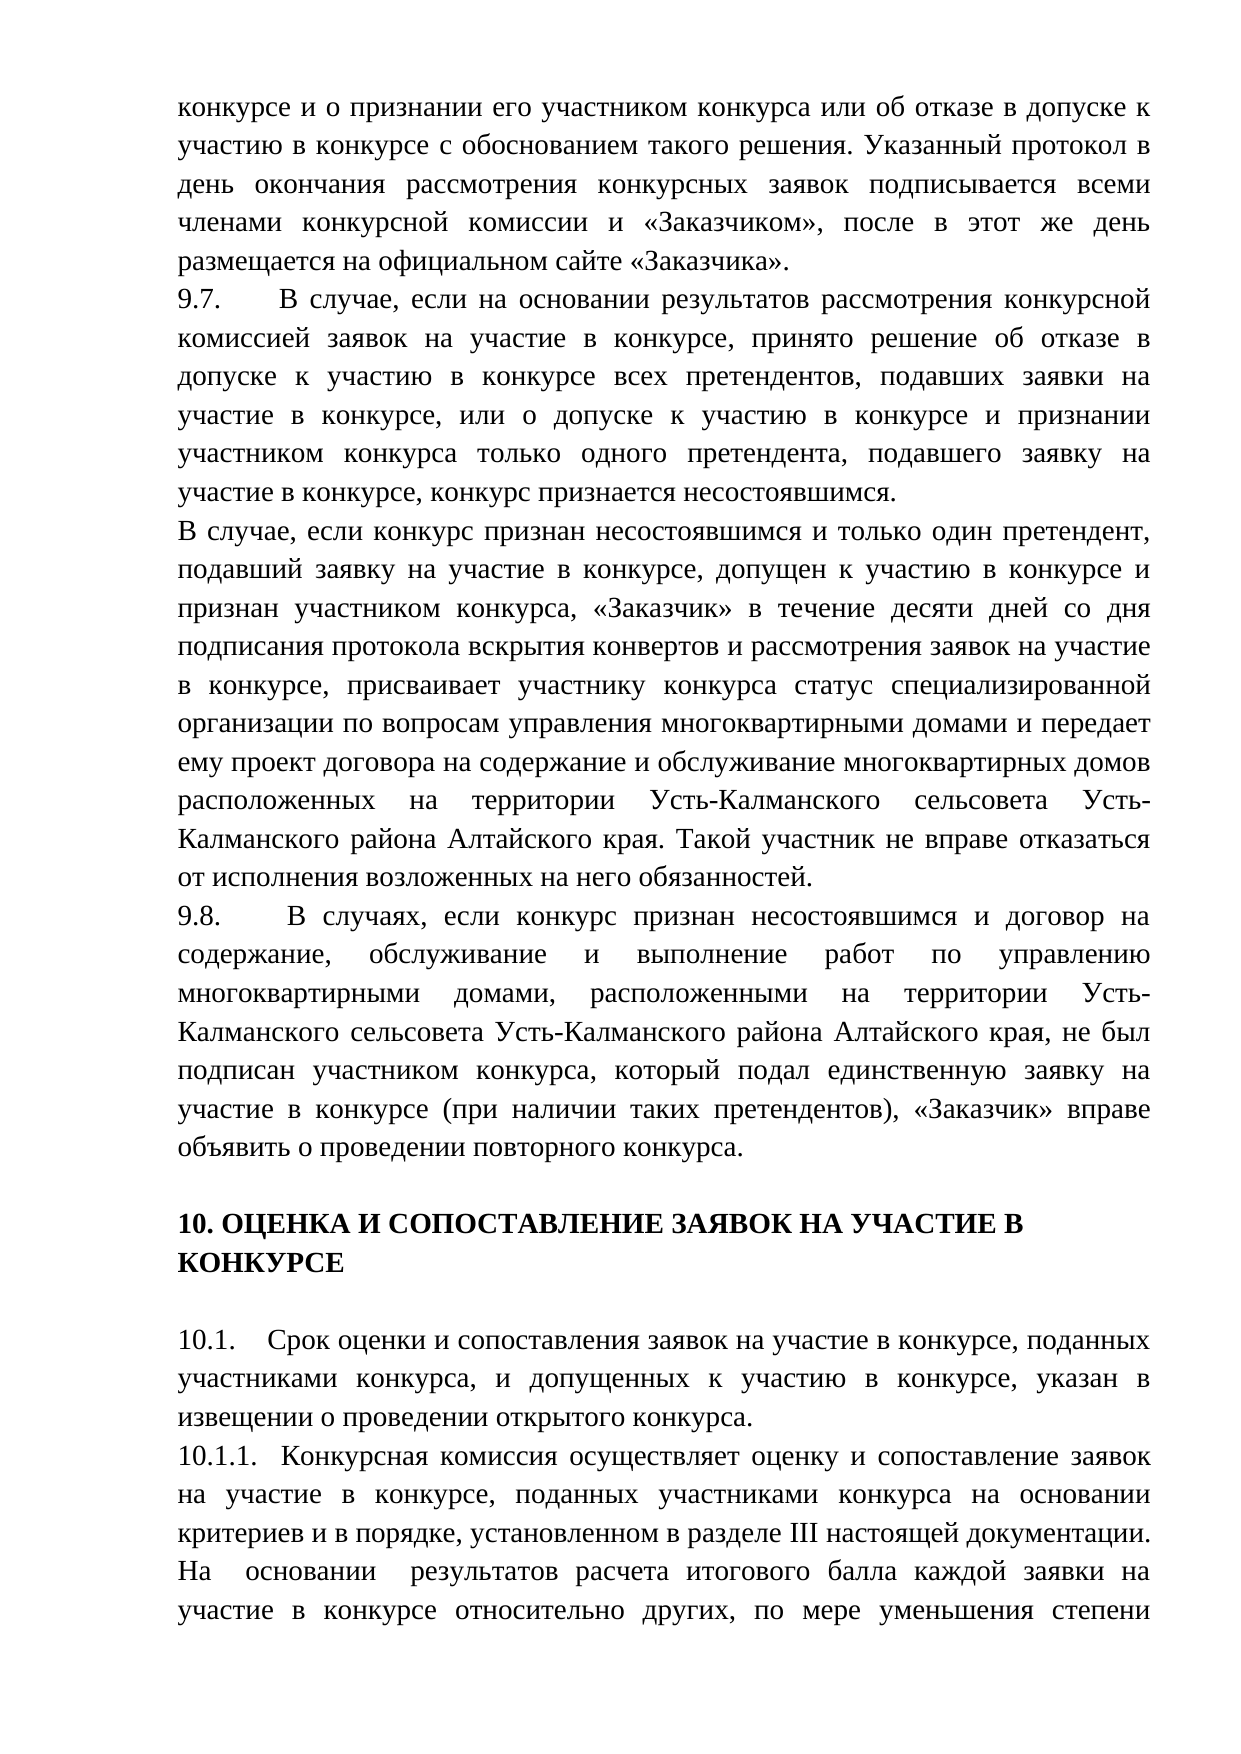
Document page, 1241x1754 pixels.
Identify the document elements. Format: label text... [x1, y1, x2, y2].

text 10.1.1. Конкурсная комиссия осуществляет оценку и сопоставление заявок на участие в конкурсе, поданных участниками конкурса на основании критериев и в порядке, установленном в разделе III настоящей документации. На основании результатов расчета итогового балла каждой заявки на участие в конкурсе относительно других, по мере уменьшения степени [177, 1438, 1152, 1625]
text 10.1. Срок оценки и сопоставления заявок на участие в конкурсе, поданных участниками конкурса, и допущенных к участию в конкурсе, указан в извещении о проведении открытого конкурса. [177, 1322, 1152, 1433]
text В случае, если конкурс признан несостоявшимся и только один претендент, подавший заявку на участие в конкурсе, допущен к участию в конкурсе и признан участником конкурса, «Заказчик» в течение десяти дней со дня подписания протокола вскрытия конвертов и рассмотрения заявок на участие в конкурсе, присваивает участнику конкурса статус специализированной организации по вопросам управления многоквартирными домами и передает ему проект договора на содержание и обслуживание многоквартирных домов расположенных на территории Усть-Калманского сельсовета Усть-Калманского района Алтайского края. Такой участник не вправе отказаться от исполнения возложенных на него обязанностей. [177, 513, 1152, 893]
text КОНКУРСЕ [177, 1245, 1152, 1278]
text 10. ОЦЕНКА И СОПОСТАВЛЕНИЕ ЗАЯВОК НА УЧАСТИЕ В [177, 1206, 1152, 1240]
text 9.7. В случае, если на основании результатов рассмотрения конкурсной комиссией заявок на участие в конкурсе, принято решение об отказе в допуске к участию в конкурсе всех претендентов, подавших заявки на участие в конкурсе, или о допуске к участию в конкурсе и признании участником конкурса только одного претендента, подавшего заявку на участие в конкурсе, конкурс признается несостоявшимся. [177, 281, 1152, 508]
text 9.8. В случаях, если конкурс признан несостоявшимся и договор на содержание, обслуживание и выполнение работ по управлению многоквартирными домами, расположенными на территории Усть-Калманского сельсовета Усть-Калманского района Алтайского края, не был подписан участником конкурса, который подал единственную заявку на участие в конкурсе (при наличии таких претендентов), «Заказчик» вправе объявить о проведении повторного конкурса. [177, 898, 1152, 1163]
text конкурсе и о признании его участником конкурса или об отказе в допуске к участию в конкурсе с обоснованием такого решения. Указанный протокол в день окончания рассмотрения конкурсных заявок подписывается всеми членами конкурсной комиссии и «Заказчиком», после в этот же день размещается на официальном сайте «Заказчика». [177, 89, 1152, 276]
